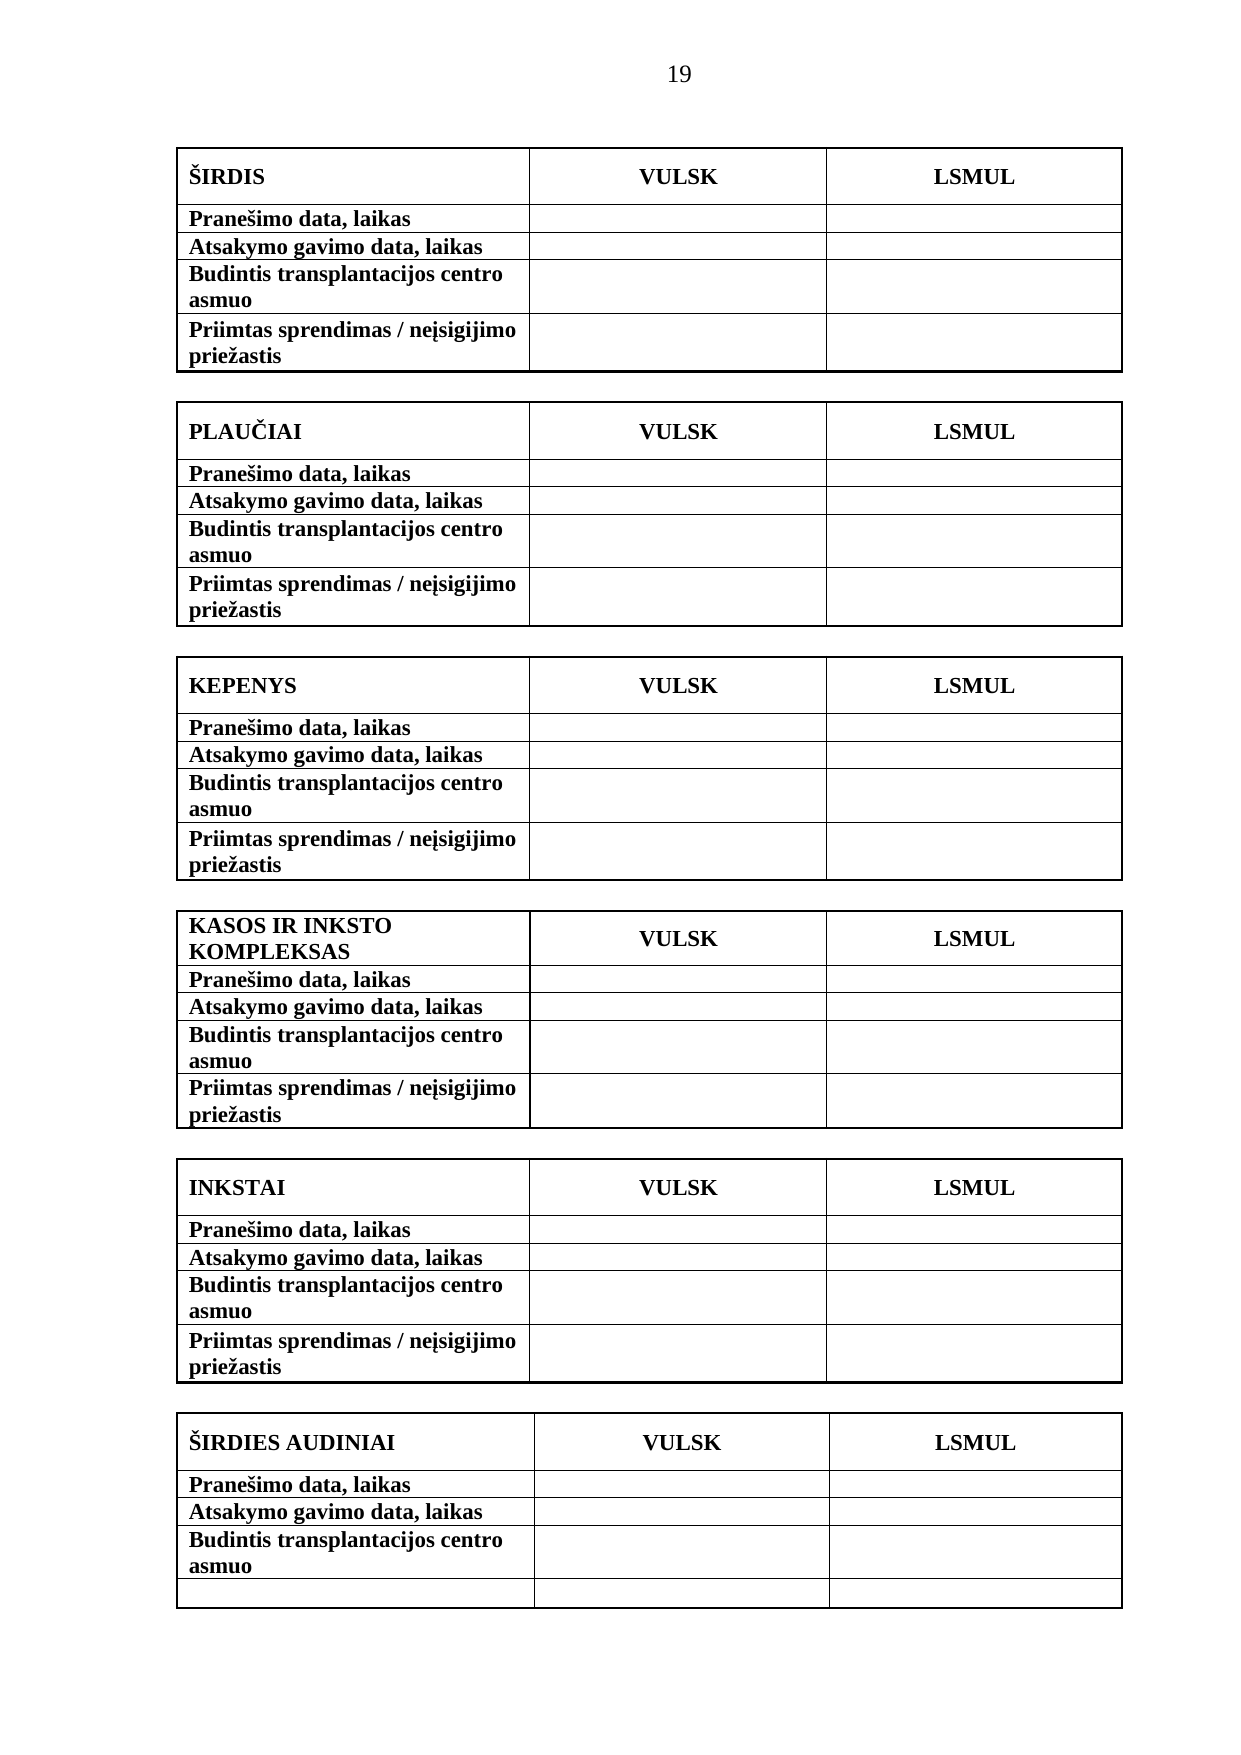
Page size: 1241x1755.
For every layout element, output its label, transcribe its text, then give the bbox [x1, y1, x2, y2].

table_header VULSK [531, 912, 826, 965]
table_cell Budintis transplantacijos centro asmuo [178, 260, 529, 313]
table_cell [531, 1074, 826, 1127]
table_cell [827, 1216, 1121, 1243]
table_cell [827, 487, 1121, 513]
table_header LSMUL [827, 149, 1121, 204]
table_cell Atsakymo gavimo data, laikas [178, 993, 529, 1019]
table_cell [530, 1244, 826, 1270]
table_cell [830, 1526, 1121, 1578]
table_cell Budintis transplantacijos centro asmuo [178, 769, 529, 822]
table_cell [827, 993, 1121, 1019]
table_cell [531, 993, 826, 1019]
table_cell Priimtas sprendimas / neįsigijimo priežastis [178, 1074, 529, 1127]
table_cell [530, 487, 826, 513]
table_header ŠIRDIS [178, 149, 529, 204]
table_cell [530, 260, 826, 313]
table_cell [530, 1271, 826, 1324]
table_cell Priimtas sprendimas / neįsigijimo priežastis [178, 568, 529, 625]
table_cell Budintis transplantacijos centro asmuo [178, 1021, 529, 1073]
table_cell [530, 1325, 826, 1381]
table_cell Budintis transplantacijos centro asmuo [178, 1271, 529, 1324]
table_cell [531, 966, 826, 992]
table_header INKSTAI [178, 1160, 529, 1215]
table_header PLAUČIAI [178, 403, 529, 459]
table_cell Pranešimo data, laikas [178, 966, 529, 992]
table_cell [535, 1526, 829, 1578]
table_cell [530, 460, 826, 486]
table_cell [830, 1579, 1121, 1607]
table_cell [535, 1498, 829, 1524]
table_cell [530, 1216, 826, 1243]
table_cell [827, 1244, 1121, 1270]
table_cell Priimtas sprendimas / neįsigijimo priežastis [178, 1325, 529, 1381]
table_header LSMUL [827, 1160, 1121, 1215]
table_cell [827, 515, 1121, 567]
table_cell [530, 205, 826, 232]
table_header VULSK [530, 403, 826, 459]
table_header VULSK [535, 1414, 829, 1470]
table_cell [530, 714, 826, 741]
table_cell [827, 1074, 1121, 1127]
table_cell [827, 205, 1121, 232]
table_cell [830, 1498, 1121, 1524]
table_cell [178, 1579, 534, 1607]
table_header LSMUL [827, 403, 1121, 459]
table_cell [530, 823, 826, 879]
table_cell Atsakymo gavimo data, laikas [178, 233, 529, 259]
table_cell Priimtas sprendimas / neįsigijimo priežastis [178, 314, 529, 370]
table_cell Atsakymo gavimo data, laikas [178, 1244, 529, 1270]
table_header KASOS IR INKSTO KOMPLEKSAS [178, 912, 529, 965]
table_cell Budintis transplantacijos centro asmuo [178, 515, 529, 567]
table_cell [530, 568, 826, 625]
table_cell [530, 233, 826, 259]
table_cell [827, 966, 1121, 992]
table_cell [530, 742, 826, 768]
table_cell [530, 515, 826, 567]
table_cell [531, 1021, 826, 1073]
table_cell Atsakymo gavimo data, laikas [178, 1498, 534, 1524]
table_cell Pranešimo data, laikas [178, 1471, 534, 1497]
table_cell [530, 769, 826, 822]
table_cell Priimtas sprendimas / neįsigijimo priežastis [178, 823, 529, 879]
table_cell [827, 1271, 1121, 1324]
table_cell [827, 260, 1121, 313]
table_cell [827, 769, 1121, 822]
table_cell [827, 568, 1121, 625]
table_cell [827, 823, 1121, 879]
table_header VULSK [530, 658, 826, 713]
table_cell Atsakymo gavimo data, laikas [178, 742, 529, 768]
table_header LSMUL [827, 658, 1121, 713]
table_header VULSK [530, 149, 826, 204]
table_header LSMUL [830, 1414, 1121, 1470]
table_header ŠIRDIES AUDINIAI [178, 1414, 534, 1470]
table_cell [535, 1471, 829, 1497]
table_cell [827, 742, 1121, 768]
table_cell Pranešimo data, laikas [178, 714, 529, 741]
table_header KEPENYS [178, 658, 529, 713]
table_cell [830, 1471, 1121, 1497]
table_cell Pranešimo data, laikas [178, 460, 529, 486]
table_cell Budintis transplantacijos centro asmuo [178, 1526, 534, 1578]
table_cell Atsakymo gavimo data, laikas [178, 487, 529, 513]
table_cell [827, 714, 1121, 741]
table_cell Pranešimo data, laikas [178, 205, 529, 232]
table_cell [827, 1021, 1121, 1073]
table_header VULSK [530, 1160, 826, 1215]
table_cell [827, 1325, 1121, 1381]
table_cell [827, 314, 1121, 370]
table_header LSMUL [827, 912, 1121, 965]
table_cell [530, 314, 826, 370]
table_cell [535, 1579, 829, 1607]
table_cell [827, 460, 1121, 486]
table_cell [827, 233, 1121, 259]
table_cell Pranešimo data, laikas [178, 1216, 529, 1243]
